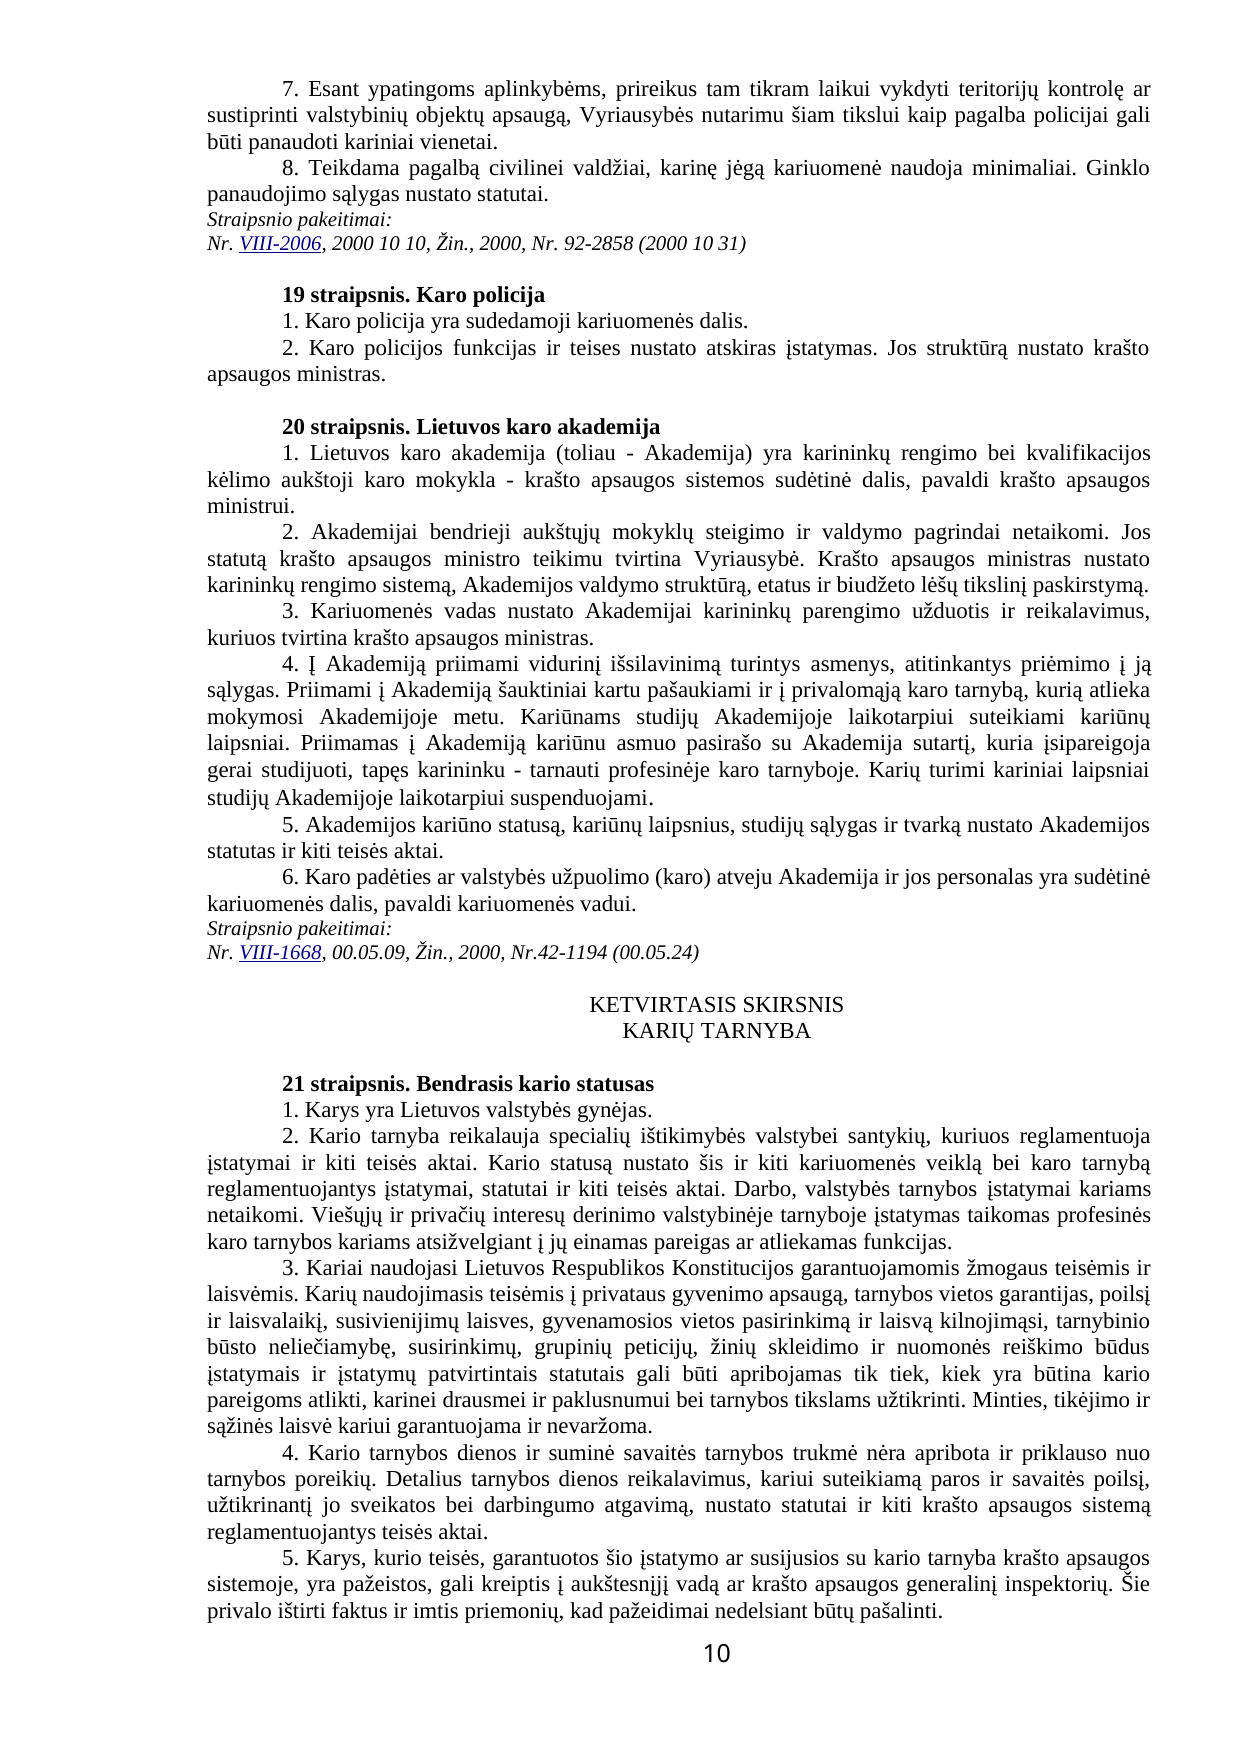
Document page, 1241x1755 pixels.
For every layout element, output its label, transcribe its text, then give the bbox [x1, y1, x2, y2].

text Straipsnio pakeitimai: [207, 916, 1152, 940]
text 19 straipsnis. Karo policija [207, 281, 1152, 308]
text 21 straipsnis. Bendrasis kario statusas [207, 1070, 1152, 1096]
text 7. Esant ypatingoms aplinkybėms, prireikus tam tikram laikui vykdyti teritorijų kontrolę ar sustiprinti valstybinių objektų apsaugą, Vyriausybės nutarimu šiam tikslui kaip pagalba policijai gali būti panaudoti kariniai vienetai. [207, 75, 1152, 154]
text 8. Teikdama pagalbą civilinei valdžiai, karinę jėgą kariuomenė naudoja minimaliai. Ginklo panaudojimo sąlygas nustato statutai. [207, 154, 1152, 207]
text 5. Karys, kurio teisės, garantuotos šio įstatymo ar susijusios su kario tarnyba krašto apsaugos sistemoje, yra pažeistos, gali kreiptis į aukštesnįjį vadą ar krašto apsaugos generalinį inspektorių. Šie privalo ištirti faktus ir imtis priemonių, kad pažeidimai nedelsiant būtų pašalinti. [207, 1544, 1152, 1623]
text 6. Karo padėties ar valstybės užpuolimo (karo) atveju Akademija ir jos personalas yra sudėtinė kariuomenės dalis, pavaldi kariuomenės vadui. [207, 863, 1152, 916]
text Nr. VIII-2006, 2000 10 10, Žin., 2000, Nr. 92-2858 (2000 10 31) [207, 231, 1152, 255]
text 2. Kario tarnyba reikalauja specialių ištikimybės valstybei santykių, kuriuos reglamentuoja įstatymai ir kiti teisės aktai. Kario statusą nustato šis ir kiti kariuomenės veiklą bei karo tarnybą reglamentuojantys įstatymai, statutai ir kiti teisės aktai. Darbo, valstybės tarnybos įstatymai kariams netaikomi. Viešųjų ir privačių interesų derinimo valstybinėje tarnyboje įstatymas taikomas profesinės karo tarnybos kariams atsižvelgiant į jų einamas pareigas ar atliekamas funkcijas. [207, 1122, 1152, 1254]
text 1. Lietuvos karo akademija (toliau - Akademija) yra karininkų rengimo bei kvalifikacijos kėlimo aukštoji karo mokykla - krašto apsaugos sistemos sudėtinė dalis, pavaldi krašto apsaugos ministrui. [207, 439, 1152, 518]
text 5. Akademijos kariūno statusą, kariūnų laipsnius, studijų sąlygas ir tvarką nustato Akademijos statutas ir kiti teisės aktai. [207, 811, 1152, 863]
text 2. Akademijai bendrieji aukštųjų mokyklų steigimo ir valdymo pagrindai netaikomi. Jos statutą krašto apsaugos ministro teikimu tvirtina Vyriausybė. Krašto apsaugos ministras nustato karininkų rengimo sistemą, Akademijos valdymo struktūrą, etatus ir biudžeto lėšų tikslinį paskirstymą. [207, 518, 1152, 597]
text 4. Kario tarnybos dienos ir suminė savaitės tarnybos trukmė nėra apribota ir priklauso nuo tarnybos poreikių. Detalius tarnybos dienos reikalavimus, kariui suteikiamą paros ir savaitės poilsį, užtikrinantį jo sveikatos bei darbingumo atgavimą, nustato statutai ir kiti krašto apsaugos sistemą reglamentuojantys teisės aktai. [207, 1439, 1152, 1544]
text 2. Karo policijos funkcijas ir teises nustato atskiras įstatymas. Jos struktūrą nustato krašto apsaugos ministras. [207, 334, 1152, 387]
text 3. Kariai naudojasi Lietuvos Respublikos Konstitucijos garantuojamomis žmogaus teisėmis ir laisvėmis. Karių naudojimasis teisėmis į privataus gyvenimo apsaugą, tarnybos vietos garantijas, poilsį ir laisvalaikį, susivienijimų laisves, gyvenamosios vietos pasirinkimą ir laisvą kilnojimąsi, tarnybinio būsto neliečiamybę, susirinkimų, grupinių peticijų, žinių skleidimo ir nuomonės reiškimo būdus įstatymais ir įstatymų patvirtintais statutais gali būti apribojamas tik tiek, kiek yra būtina kario pareigoms atlikti, karinei drausmei ir paklusnumui bei tarnybos tikslams užtikrinti. Minties, tikėjimo ir sąžinės laisvė kariui garantuojama ir nevaržoma. [207, 1254, 1152, 1439]
text 1. Karo policija yra sudedamoji kariuomenės dalis. [207, 308, 1152, 334]
text Straipsnio pakeitimai: [207, 207, 1152, 231]
text KETVIRTASIS SKIRSNIS [207, 991, 1152, 1017]
text KARIŲ TARNYBA [207, 1017, 1152, 1043]
text 4. Į Akademiją priimami vidurinį išsilavinimą turintys asmenys, atitinkantys priėmimo į ją sąlygas. Priimami į Akademiją šauktiniai kartu pašaukiami ir į privalomąją karo tarnybą, kurią atlieka mokymosi Akademijoje metu. Kariūnams studijų Akademijoje laikotarpiui suteikiami kariūnų laipsniai. Priimamas į Akademiją kariūnu asmuo pasirašo su Akademija sutartį, kuria įsipareigoja gerai studijuoti, tapęs karininku - tarnauti profesinėje karo tarnyboje. Karių turimi kariniai laipsniai studijų Akademijoje laikotarpiui suspenduojami. [207, 650, 1152, 811]
text Nr. VIII-1668, 00.05.09, Žin., 2000, Nr.42-1194 (00.05.24) [207, 940, 1152, 964]
text 20 straipsnis. Lietuvos karo akademija [207, 413, 1152, 439]
text 1. Karys yra Lietuvos valstybės gynėjas. [207, 1096, 1152, 1122]
text 3. Kariuomenės vadas nustato Akademijai karininkų parengimo užduotis ir reikalavimus, kuriuos tvirtina krašto apsaugos ministras. [207, 597, 1152, 650]
